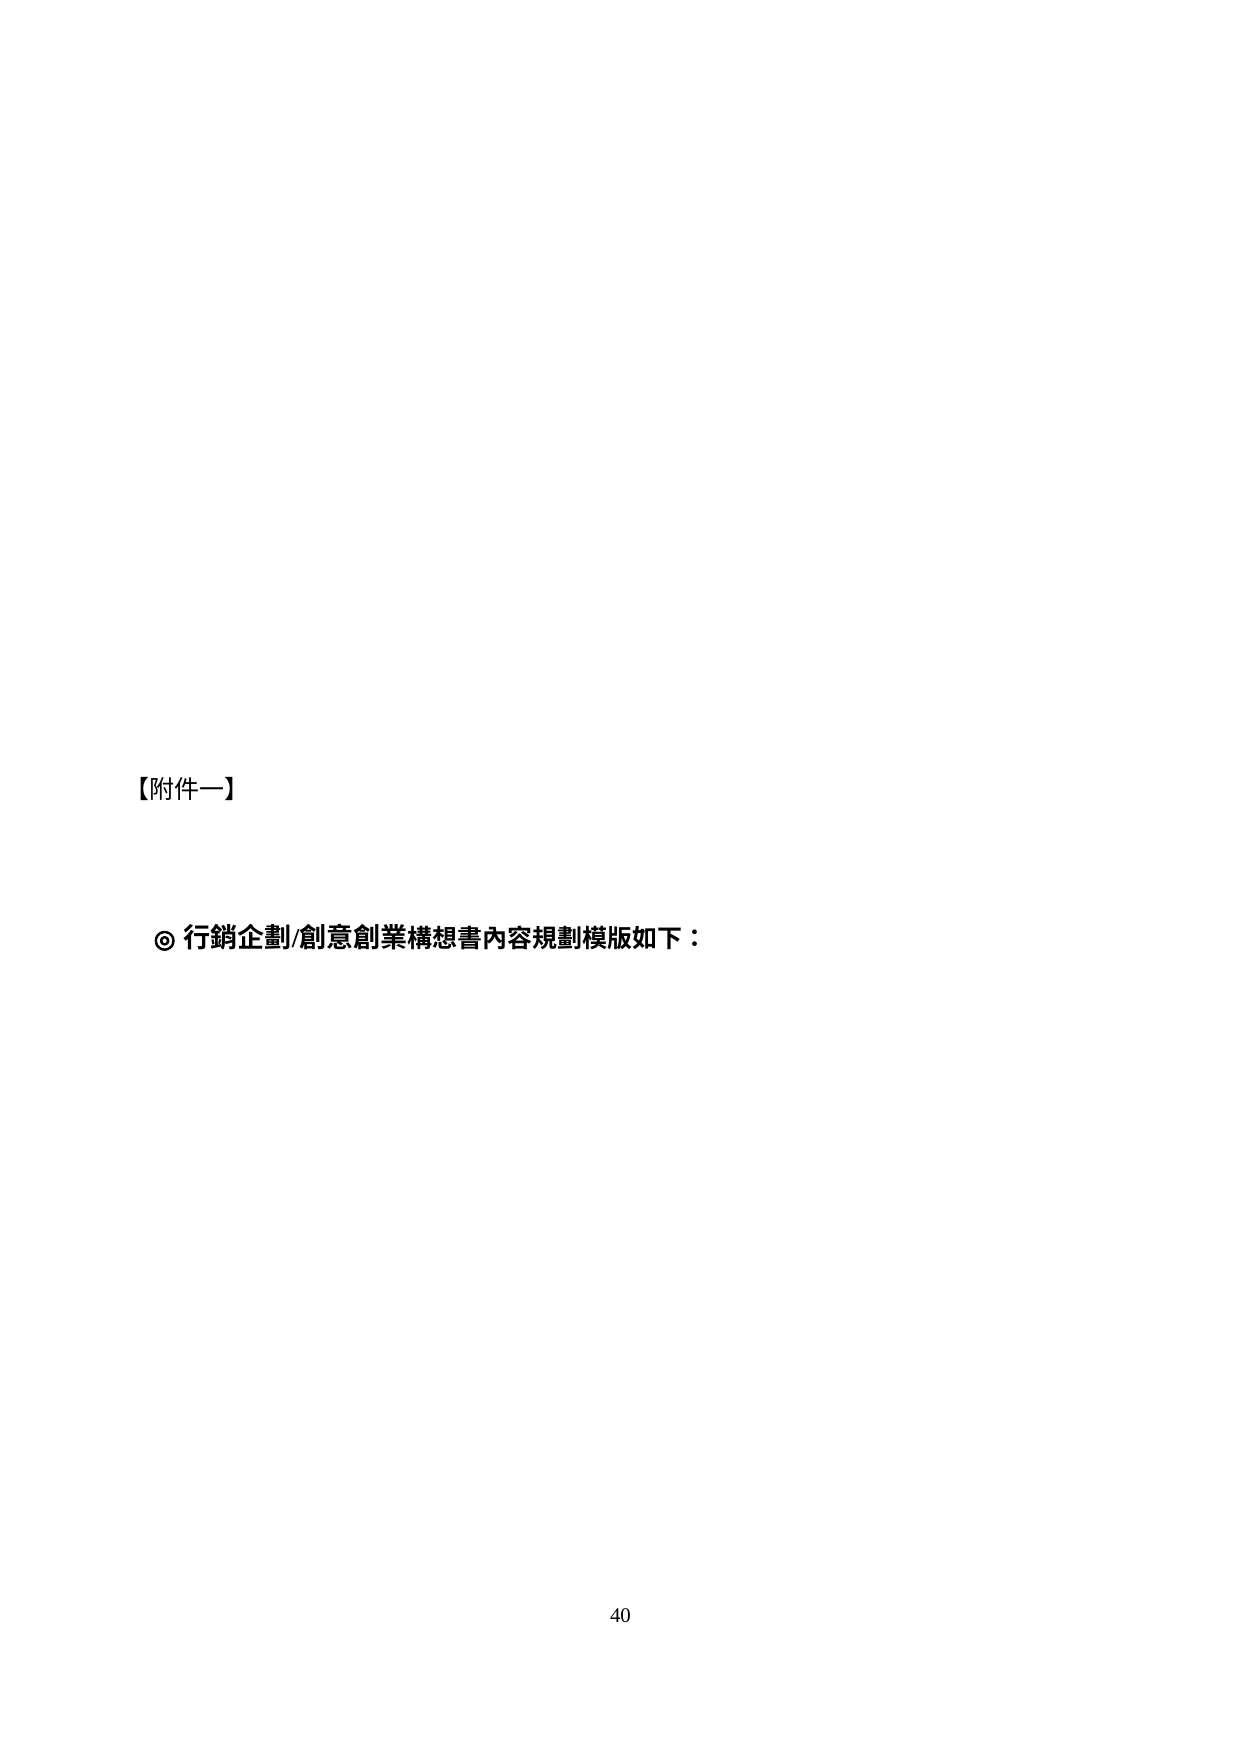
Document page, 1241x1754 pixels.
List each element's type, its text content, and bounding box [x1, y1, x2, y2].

text 【附件一】 [124, 770, 1087, 806]
text ◎ 行銷企劃/創意創業構想書內容規劃模版如下： [153, 894, 1087, 956]
